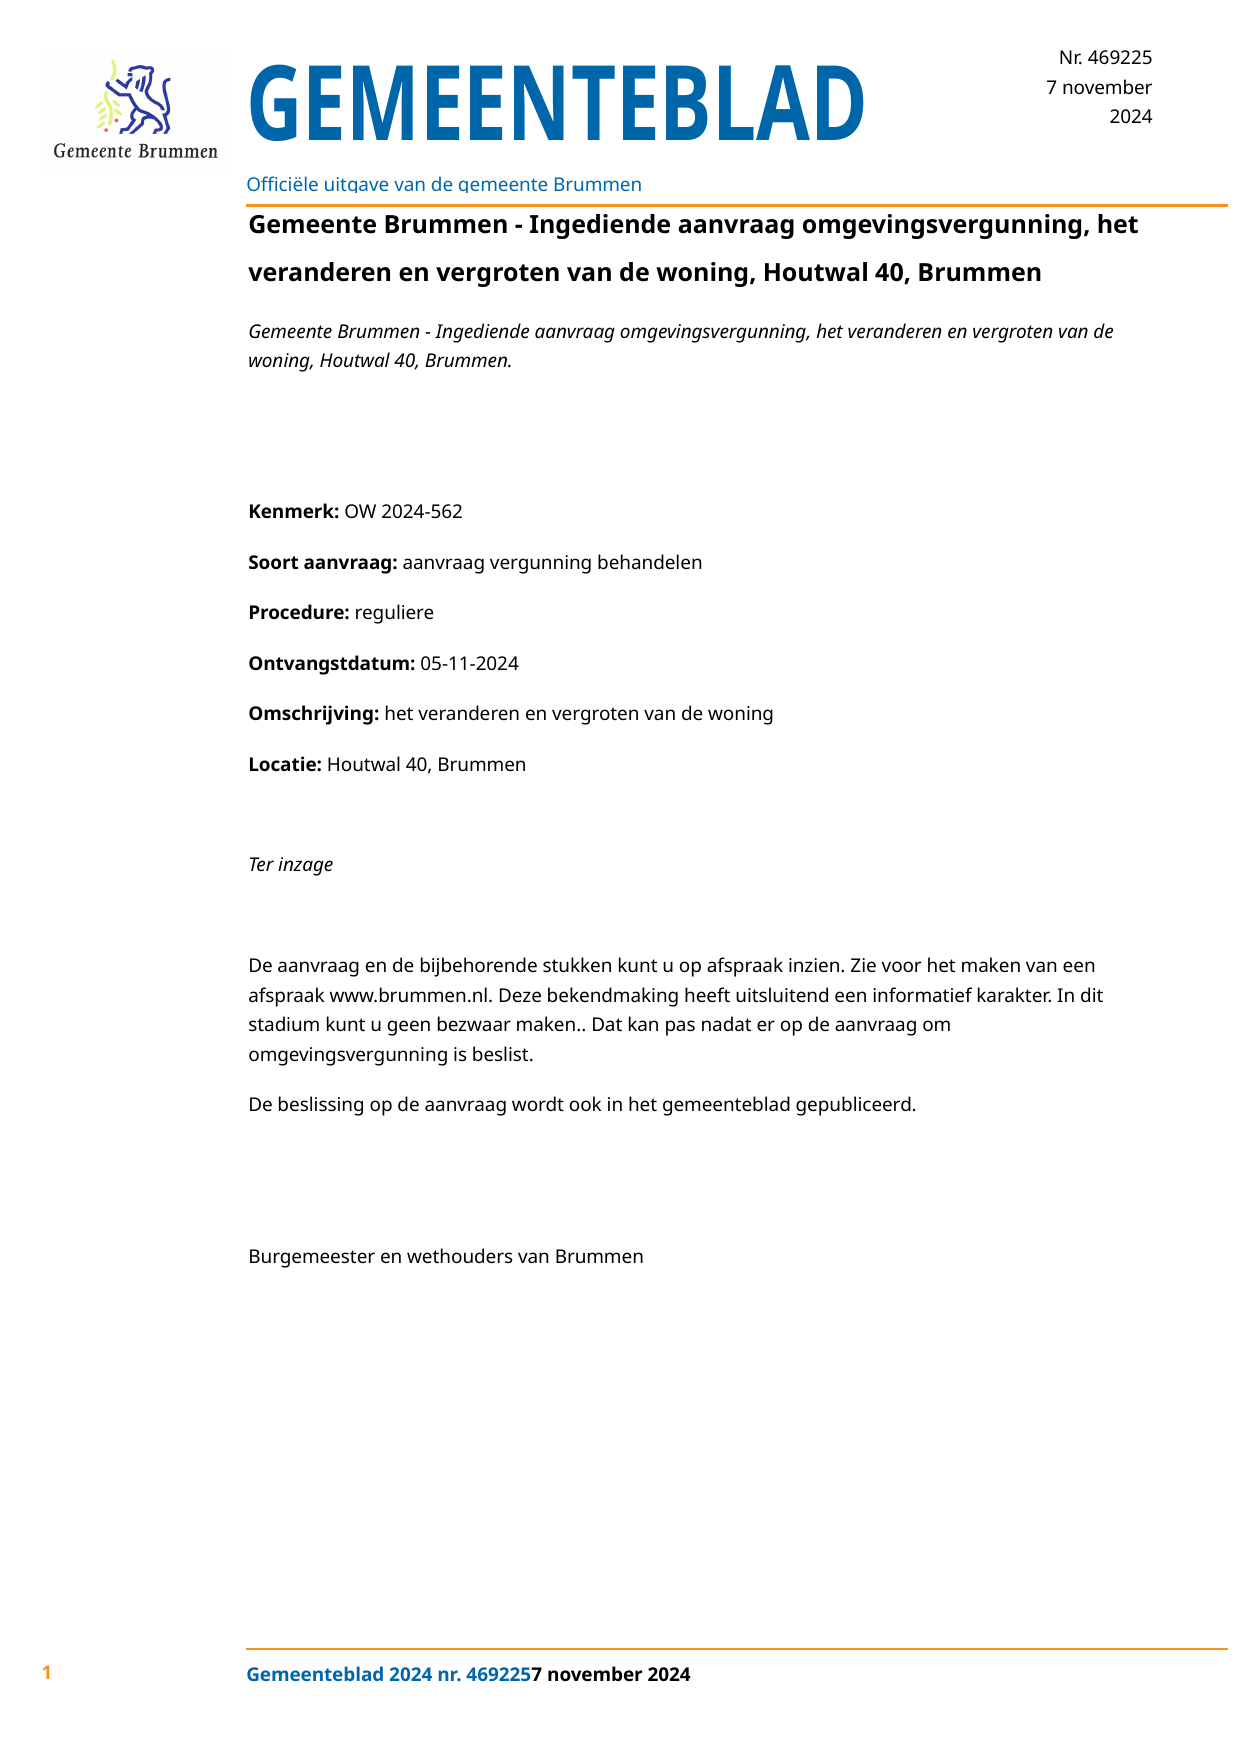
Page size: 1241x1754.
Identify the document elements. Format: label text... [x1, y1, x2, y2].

text Ontvangstdatum: 05-11-2024 [248, 650, 1152, 676]
text Procedure: reguliere [248, 599, 1152, 625]
text Kenmerk: OW 2024-562 [248, 499, 1152, 524]
text Burgemeester en wethouders van Brummen [248, 1243, 1152, 1269]
text Locatie: Houtwal 40, Brummen [248, 751, 1152, 777]
text Omschrijving: het veranderen en vergroten van de woning [248, 700, 1152, 726]
text De aanvraag en de bijbehorende stukken kunt u op afspraak inzien. Zie voor het maken van een afspraak www.brummen.nl. Deze bekendmaking heeft uitsluitend een informatief karakter. In dit stadium kunt u geen bezwaar maken.. Dat kan pas nadat er op de aanvraag om omgevingsvergunning is beslist. [248, 952, 1152, 1067]
text De beslissing op de aanvraag wordt ook in het gemeenteblad gepubliceerd. [248, 1092, 1152, 1117]
picture [41, 47, 231, 172]
text Ter inzage [248, 852, 1152, 877]
text Gemeente Brummen - Ingediende aanvraag omgevingsvergunning, het veranderen en vergroten van de woning, Houtwal 40, Brummen. [248, 318, 1152, 373]
text Gemeente Brummen - Ingediende aanvraag omgevingsvergunning, het veranderen en vergroten van de woning, Houtwal 40, Brummen [248, 207, 1152, 288]
text Soort aanvraag: aanvraag vergunning behandelen [248, 549, 1152, 575]
